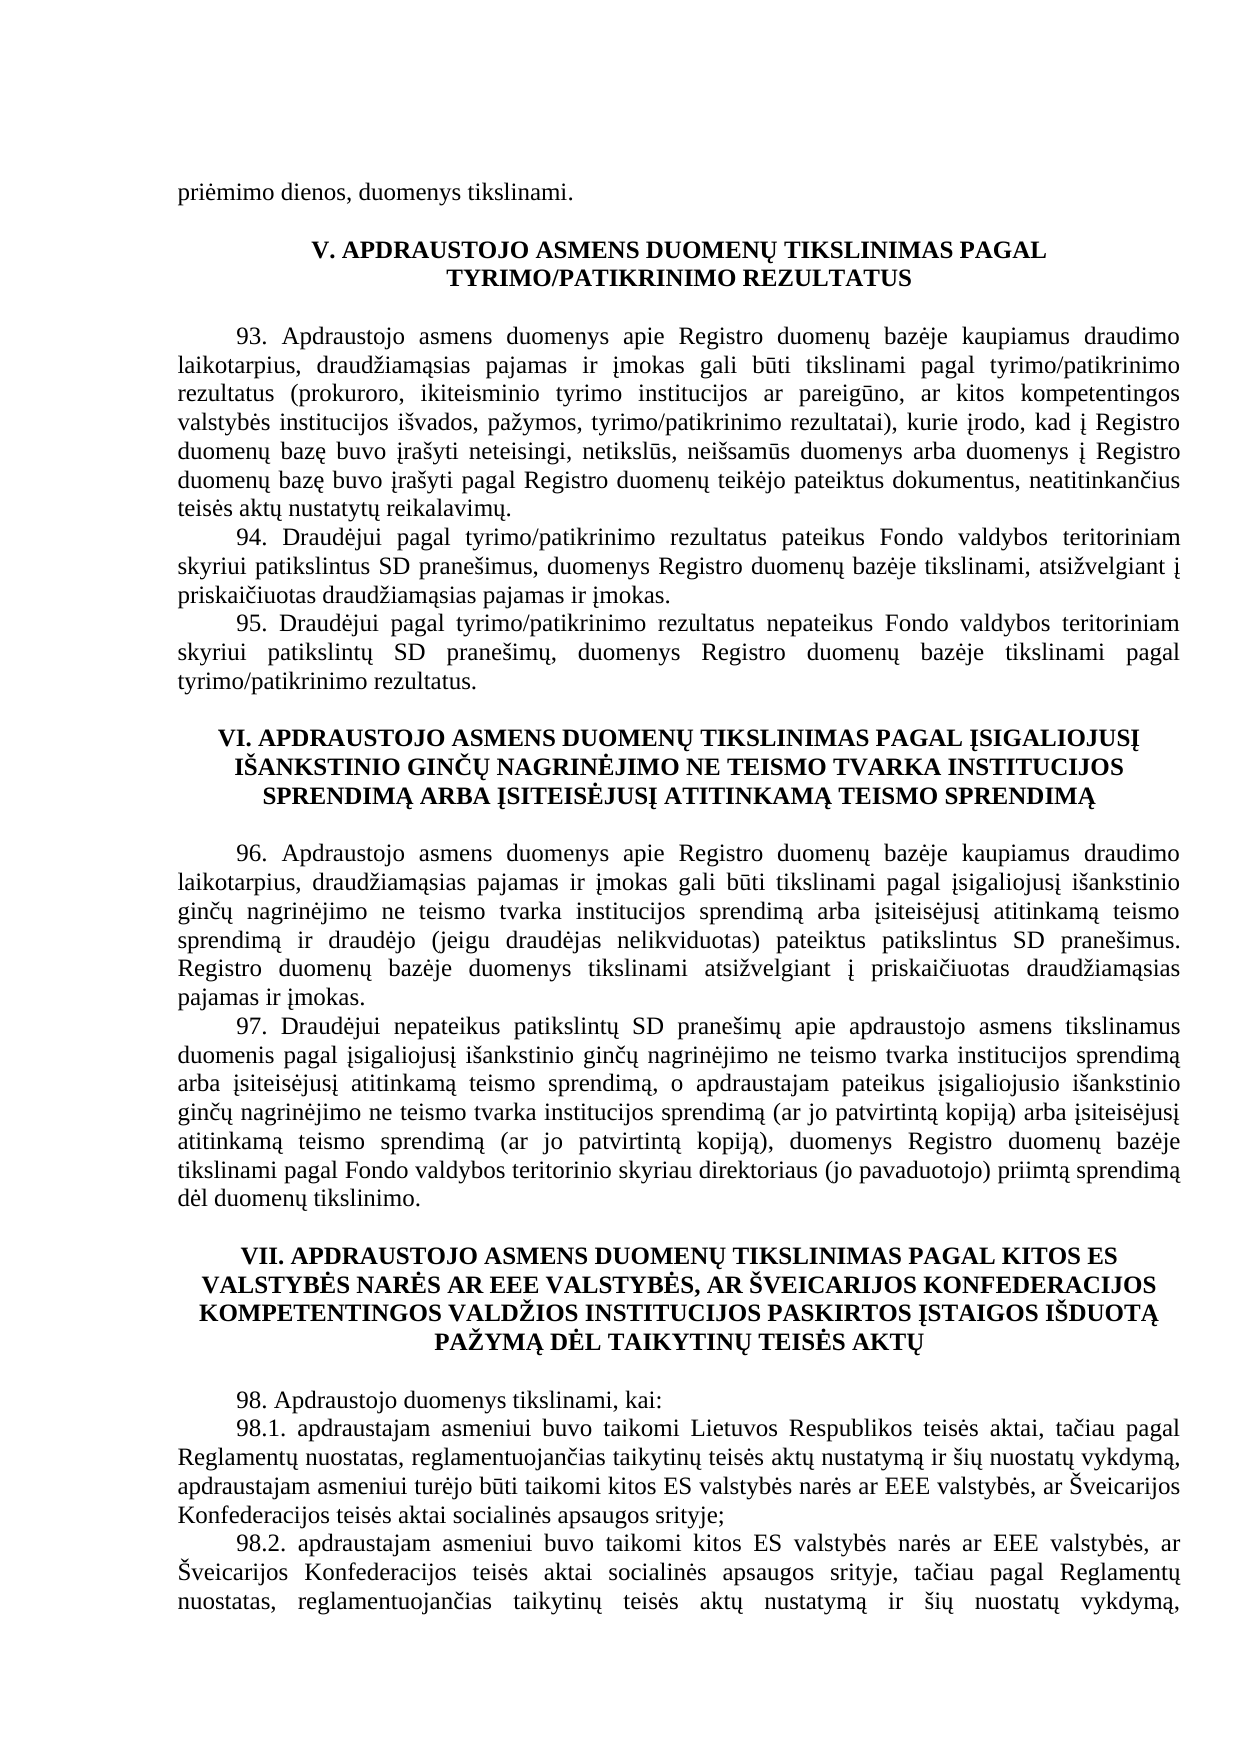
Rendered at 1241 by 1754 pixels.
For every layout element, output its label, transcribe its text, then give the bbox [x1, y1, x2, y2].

text 98. Apdraustojo duomenys tikslinami, kai: [177, 1385, 1181, 1413]
text 95. Draudėjui pagal tyrimo/patikrinimo rezultatus nepateikus Fondo valdybos teritoriniam skyriui patikslintų SD pranešimų, duomenys Registro duomenų bazėje tikslinami pagal tyrimo/patikrinimo rezultatus. [177, 608, 1181, 695]
text 94. Draudėjui pagal tyrimo/patikrinimo rezultatus pateikus Fondo valdybos teritoriniam skyriui patikslintus SD pranešimus, duomenys Registro duomenų bazėje tikslinami, atsižvelgiant į priskaičiuotas draudžiamąsias pajamas ir įmokas. [177, 522, 1181, 608]
text 96. Apdraustojo asmens duomenys apie Registro duomenų bazėje kaupiamus draudimo laikotarpius, draudžiamąsias pajamas ir įmokas gali būti tikslinami pagal įsigaliojusį išankstinio ginčų nagrinėjimo ne teismo tvarka institucijos sprendimą arba įsiteisėjusį atitinkamą teismo sprendimą ir draudėjo (jeigu draudėjas nelikviduotas) pateiktus patikslintus SD pranešimus. Registro duomenų bazėje duomenys tikslinami atsižvelgiant į priskaičiuotas draudžiamąsias pajamas ir įmokas. [177, 838, 1181, 1011]
text VII. Apdraustojo asmens duomenų tikslinimas pagal kitos ES valstybės narės ar EEE valstybės, ar šveicarijos konfederacijos kompetentingos valdžios institucijos paskirtos įstaigos išduotą pažymą dėl taikytinų teisės aktų [177, 1241, 1181, 1356]
text VI. Apdraustojo asmens duomenų tikslinimas pagal įsigaliojusį išankstinio ginčų nagrinėjimo ne teismo tvarka institucijos sprendimą arba įsiteisėjusį atitinkamą teismo sprendimą [177, 723, 1181, 810]
text V. Apdraustojo asmens duomenų tikslinimas pagal tyrimo/patikrinimo rezultatus [177, 235, 1181, 292]
text 97. Draudėjui nepateikus patikslintų SD pranešimų apie apdraustojo asmens tikslinamus duomenis pagal įsigaliojusį išankstinio ginčų nagrinėjimo ne teismo tvarka institucijos sprendimą arba įsiteisėjusį atitinkamą teismo sprendimą, o apdraustajam pateikus įsigaliojusio išankstinio ginčų nagrinėjimo ne teismo tvarka institucijos sprendimą (ar jo patvirtintą kopiją) arba įsiteisėjusį atitinkamą teismo sprendimą (ar jo patvirtintą kopiją), duomenys Registro duomenų bazėje tikslinami pagal Fondo valdybos teritorinio skyriau direktoriaus (jo pavaduotojo) priimtą sprendimą dėl duomenų tikslinimo. [177, 1011, 1181, 1212]
text 93. Apdraustojo asmens duomenys apie Registro duomenų bazėje kaupiamus draudimo laikotarpius, draudžiamąsias pajamas ir įmokas gali būti tikslinami pagal tyrimo/patikrinimo rezultatus (prokuroro, ikiteisminio tyrimo institucijos ar pareigūno, ar kitos kompetentingos valstybės institucijos išvados, pažymos, tyrimo/patikrinimo rezultatai), kurie įrodo, kad į Registro duomenų bazę buvo įrašyti neteisingi, netikslūs, neišsamūs duomenys arba duomenys į Registro duomenų bazę buvo įrašyti pagal Registro duomenų teikėjo pateiktus dokumentus, neatitinkančius teisės aktų nustatytų reikalavimų. [177, 321, 1181, 522]
text 98.2. apdraustajam asmeniui buvo taikomi kitos ES valstybės narės ar EEE valstybės, ar Šveicarijos Konfederacijos teisės aktai socialinės apsaugos srityje, tačiau pagal Reglamentų nuostatas, reglamentuojančias taikytinų teisės aktų nustatymą ir šių nuostatų vykdymą, [177, 1528, 1181, 1615]
text 98.1. apdraustajam asmeniui buvo taikomi Lietuvos Respublikos teisės aktai, tačiau pagal Reglamentų nuostatas, reglamentuojančias taikytinų teisės aktų nustatymą ir šių nuostatų vykdymą, apdraustajam asmeniui turėjo būti taikomi kitos ES valstybės narės ar EEE valstybės, ar Šveicarijos Konfederacijos teisės aktai socialinės apsaugos srityje; [177, 1413, 1181, 1528]
text priėmimo dienos, duomenys tikslinami. [177, 177, 1181, 206]
